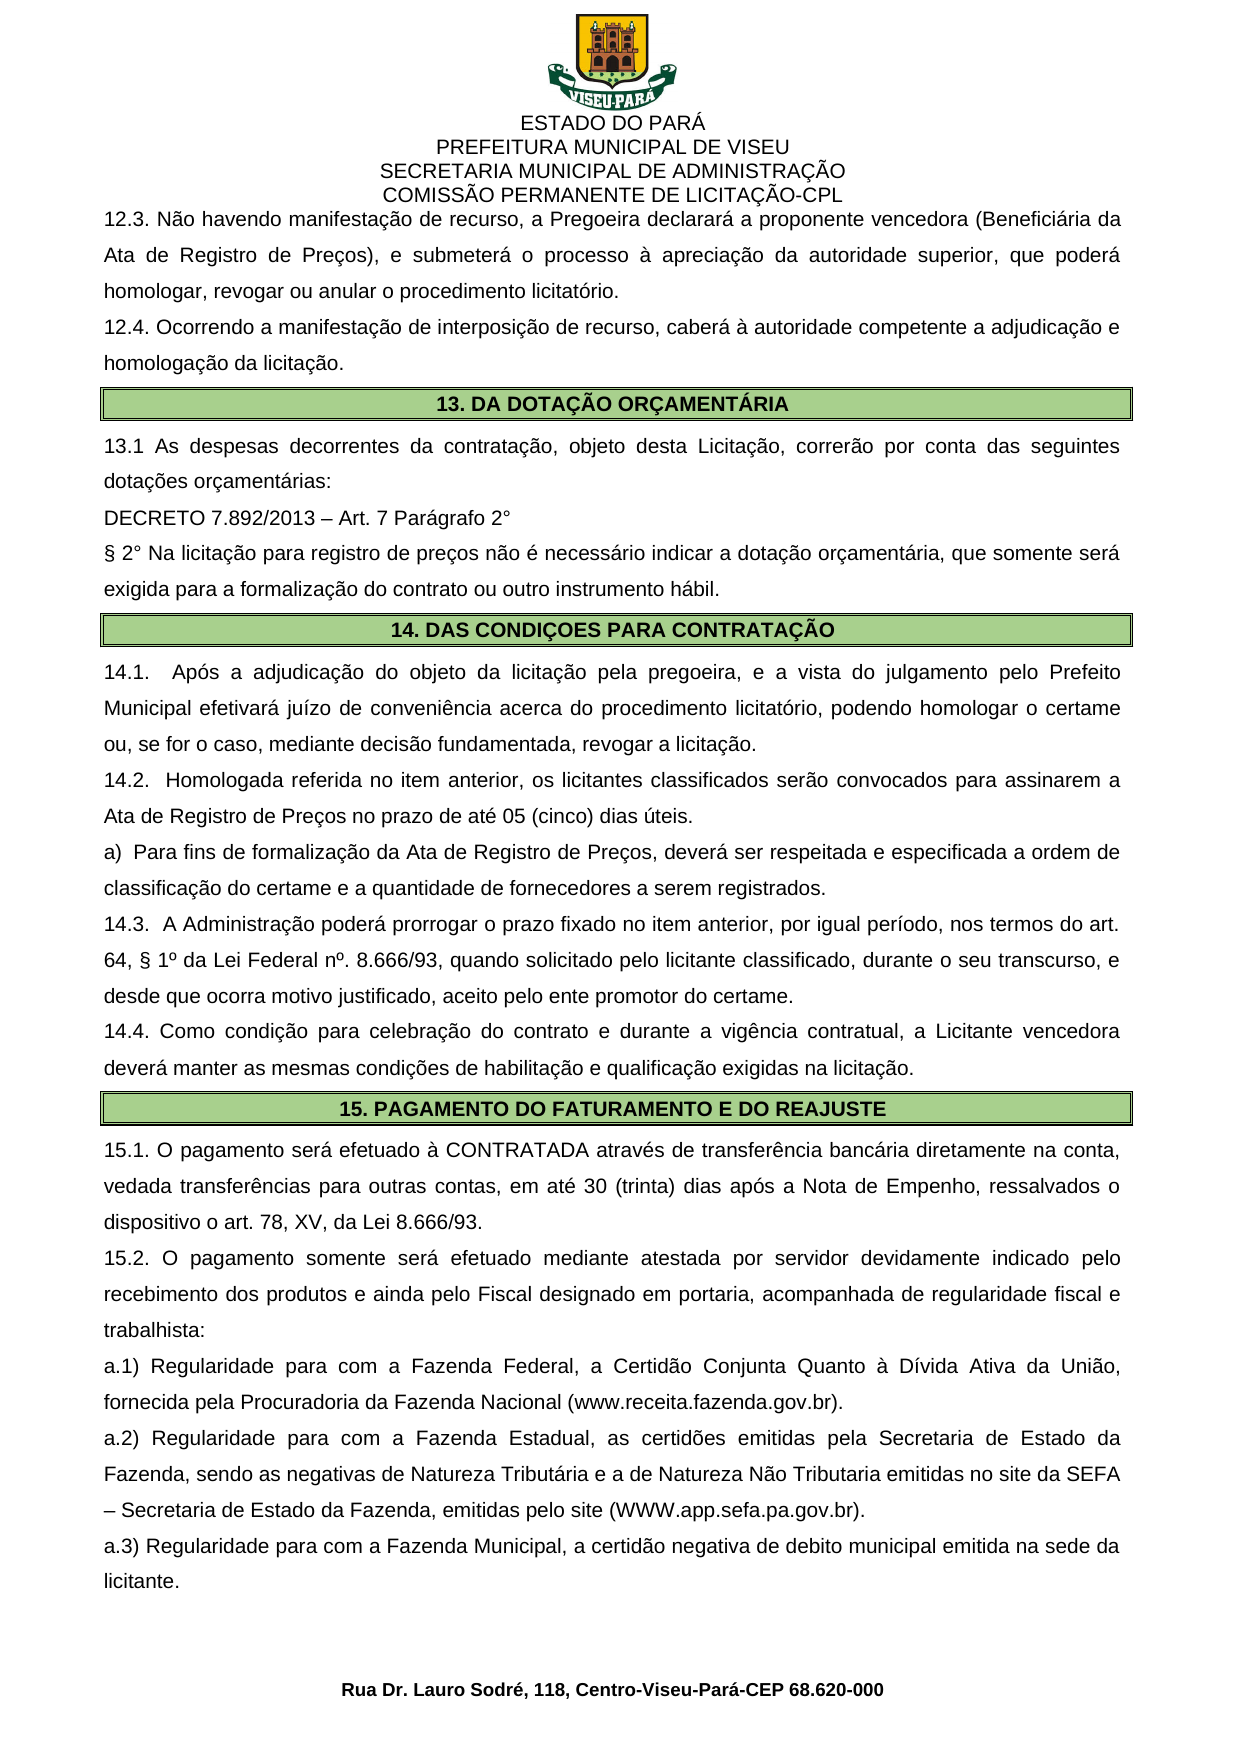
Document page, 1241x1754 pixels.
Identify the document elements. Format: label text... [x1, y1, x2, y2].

text 14.4. Como condição para celebração do contrato e durante a vigência contratual, a Licitante vencedora deverá manter as mesmas condições de habilitação e qualificação exigidas na licitação. [103, 1019, 1122, 1079]
text 12.3. Não havendo manifestação de recurso, a Pregoeira declarará a proponente vencedora (Beneficiária da Ata de Registro de Preços), e submeterá o processo à apreciação da autoridade superior, que poderá homologar, revogar ou anular o procedimento licitatório. [103, 207, 1122, 303]
text a.1) Regularidade para com a Fazenda Federal, a Certidão Conjunta Quanto à Dívida Ativa da União, fornecida pela Procuradoria da Fazenda Nacional (www.receita.fazenda.gov.br). [103, 1354, 1122, 1414]
text 15.1. O pagamento será efetuado à CONTRATADA através de transferência bancária diretamente na conta, vedada transferências para outras contas, em até 30 (trinta) dias após a Nota de Empenho, ressalvados o dispositivo o art. 78, XV, da Lei 8.666/93. [103, 1138, 1122, 1234]
text 13. DA DOTAÇÃO ORÇAMENTÁRIA [104, 390, 1130, 418]
text 14.1. Após a adjudicação do objeto da licitação pela pregoeira, e a vista do julgamento pelo Prefeito Municipal efetivará juízo de conveniência acerca do procedimento licitatório, podendo homologar o certame ou, se for o caso, mediante decisão fundamentada, revogar a licitação. [103, 660, 1122, 756]
text 13.1 As despesas decorrentes da contratação, objeto desta Licitação, correrão por conta das seguintes dotações orçamentárias: [103, 433, 1122, 493]
text a.2) Regularidade para com a Fazenda Estadual, as certidões emitidas pela Secretaria de Estado da Fazenda, sendo as negativas de Natureza Tributária e a de Natureza Não Tributaria emitidas no site da SEFA – Secretaria de Estado da Fazenda, emitidas pelo site (WWW.app.sefa.pa.gov.br). [103, 1426, 1122, 1521]
text 14.3. A Administração poderá prorrogar o prazo fixado no item anterior, por igual período, nos termos do art. 64, § 1º da Lei Federal nº. 8.666/93, quando solicitado pelo licitante classificado, durante o seu transcurso, e desde que ocorra motivo justificado, aceito pelo ente promotor do certame. [103, 912, 1122, 1007]
text 15.2. O pagamento somente será efetuado mediante atestada por servidor devidamente indicado pelo recebimento dos produtos e ainda pelo Fiscal designado em portaria, acompanhada de regularidade fiscal e trabalhista: [103, 1246, 1122, 1342]
text 12.4. Ocorrendo a manifestação de interposição de recurso, caberá à autoridade competente a adjudicação e homologação da licitação. [103, 315, 1122, 374]
text 14.2. Homologada referida no item anterior, os licitantes classificados serão convocados para assinarem a Ata de Registro de Preços no prazo de até 05 (cinco) dias úteis. [103, 768, 1122, 828]
text DECRETO 7.892/2013 – Art. 7 Parágrafo 2° [103, 505, 1122, 529]
text a.3) Regularidade para com a Fazenda Municipal, a certidão negativa de debito municipal emitida na sede da licitante. [103, 1533, 1122, 1593]
text § 2° Na licitação para registro de preços não é necessário indicar a dotação orçamentária, que somente será exigida para a formalização do contrato ou outro instrumento hábil. [103, 541, 1122, 601]
text 15. PAGAMENTO DO FATURAMENTO E DO REAJUSTE [104, 1094, 1130, 1122]
text a) Para fins de formalização da Ata de Registro de Preços, deverá ser respeitada e especificada a ordem de classificação do certame e a quantidade de fornecedores a serem registrados. [103, 840, 1122, 899]
picture [547, 14, 678, 111]
text 14. DAS CONDIÇOES PARA CONTRATAÇÃO [104, 616, 1130, 644]
